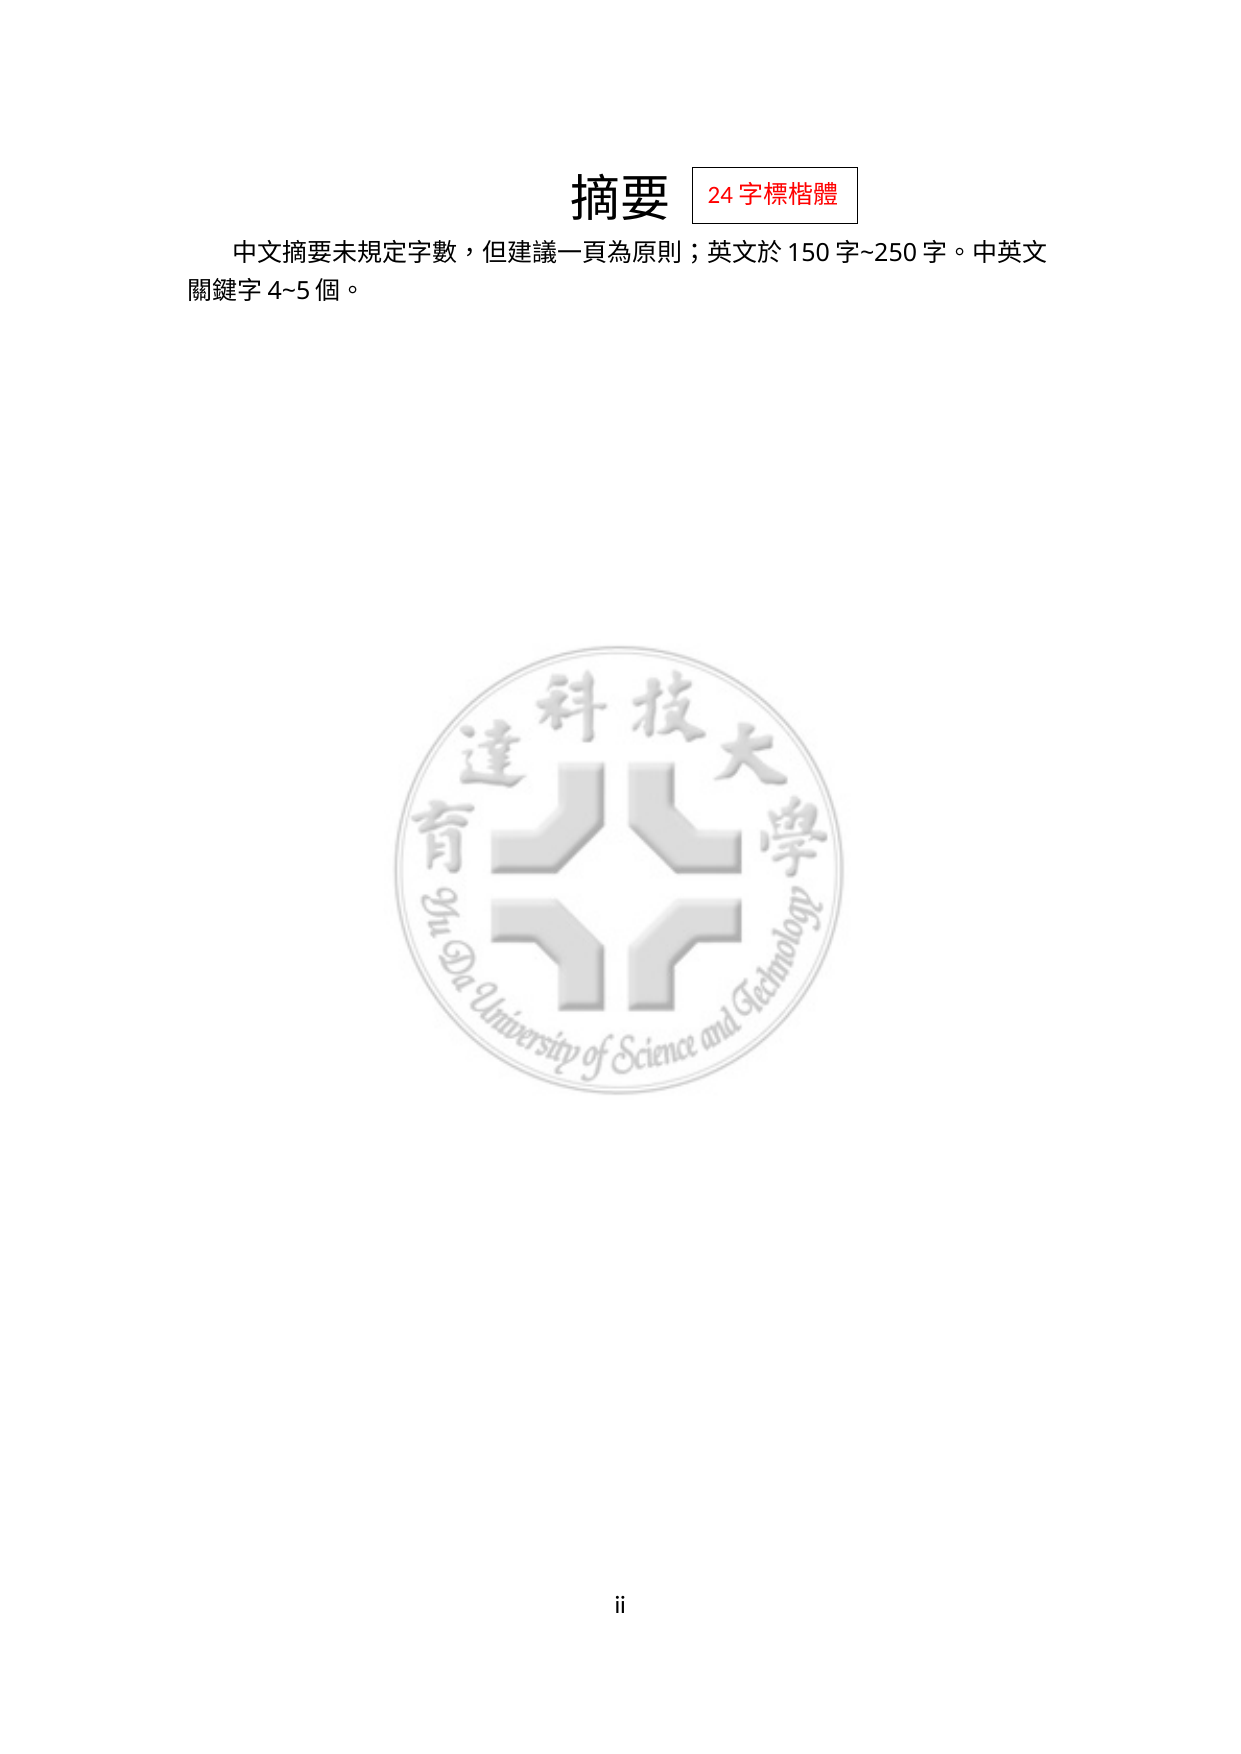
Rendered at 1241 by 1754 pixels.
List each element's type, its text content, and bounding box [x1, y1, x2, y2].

picture [383, 628, 857, 1112]
text 24字標楷體 [707, 175, 843, 211]
subtitle 摘要 [187, 157, 1053, 232]
text 中文摘要未規定字數，但建議一頁為原則；英文於150字~250字。中英文關鍵字4~5個。 [187, 232, 1053, 307]
